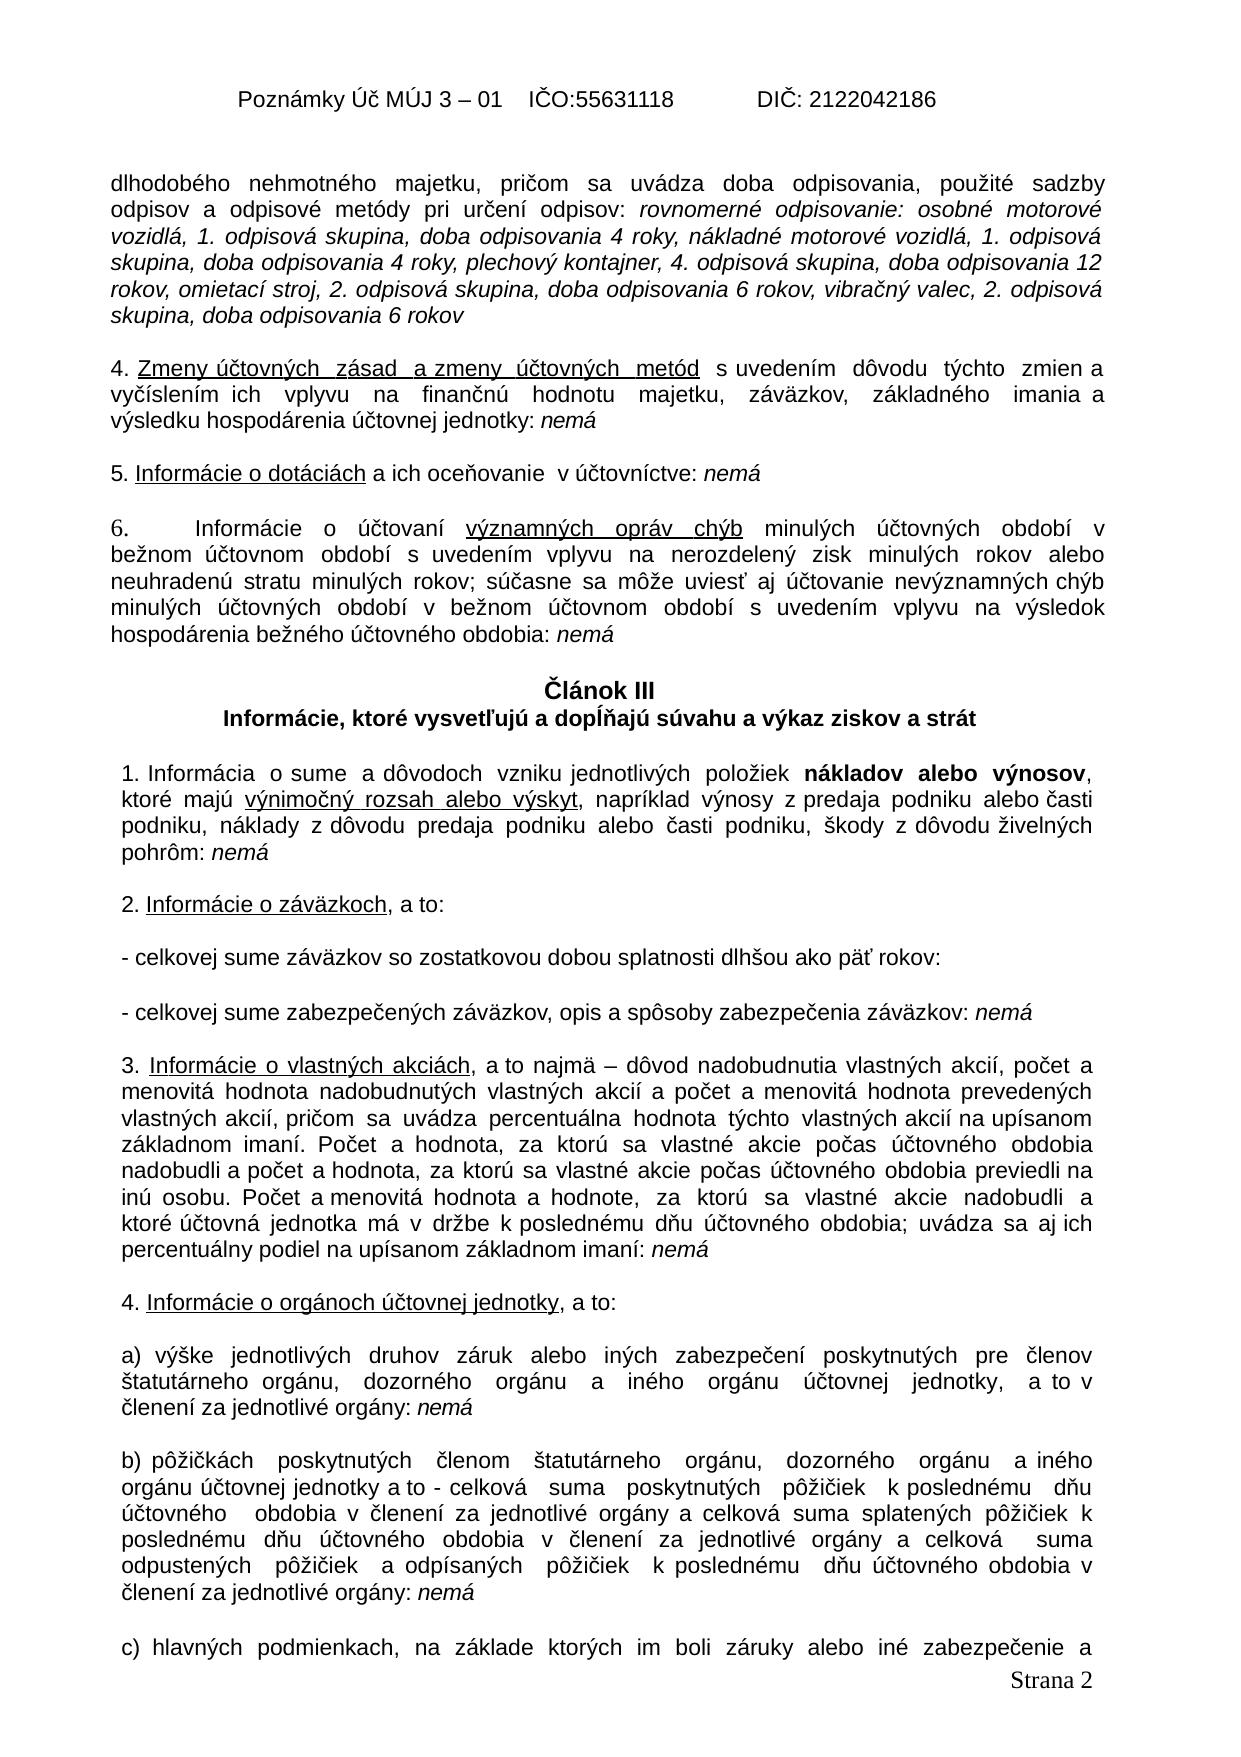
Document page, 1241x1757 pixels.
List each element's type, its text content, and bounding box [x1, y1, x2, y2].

text - celkovej sume zabezpečených záväzkov, opis a spôsoby zabezpečenia záväzkov: nemá [121, 999, 1093, 1025]
text - celkovej sume záväzkov so zostatkovou dobou splatnosti dlhšou ako päť rokov: [121, 944, 1093, 970]
text 4. Zmeny účtovných zásad a zmeny účtovných metód s uvedením dôvodu týchto zmien a vyčíslením ich vplyvu na finančnú hodnotu majetku, záväzkov, základného imania a výsledku hospodárenia účtovnej jednotky: nemá [110, 354, 1105, 434]
text c) hlavných podmienkach, na základe ktorých im boli záruky alebo iné zabezpečenie a [121, 1634, 1093, 1660]
text b) pôžičkách poskytnutých členom štatutárneho orgánu, dozorného orgánu a iného orgánu účtovnej jednotky a to - celková suma poskytnutých pôžičiek k poslednému dňu účtovného obdobia v členení za jednotlivé orgány a celková suma splatených pôžičiek k poslednému dňu účtovného obdobia v členení za jednotlivé orgány a celková suma odpustených pôžičiek a odpísaných pôžičiek k poslednému dňu účtovného obdobia v členení za jednotlivé orgány: nemá [121, 1447, 1093, 1605]
list Informácie o účtovaní významných opráv chýb minulých účtovných období v bežnom účtovnom období s uvedením vplyvu na nerozdelený zisk minulých rokov alebo neuhradenú stratu minulých rokov; súčasne sa môže uviesť aj účtovanie nevýznamných chýb minulých účtovných období v bežnom účtovnom období s uvedením vplyvu na výsledok hospodárenia bežného účtovného obdobia: nemá [110, 513, 1105, 647]
text a) výške jednotlivých druhov záruk alebo iných zabezpečení poskytnutých pre členov štatutárneho orgánu, dozorného orgánu a iného orgánu účtovnej jednotky, a to v členení za jednotlivé orgány: nemá [121, 1342, 1093, 1421]
text 4. Informácie o orgánoch účtovnej jednotky, a to: [121, 1289, 1093, 1315]
text 1. Informácia o sume a dôvodoch vzniku jednotlivých položiek nákladov alebo výnosov, ktoré majú výnimočný rozsah alebo výskyt, napríklad výnosy z predaja podniku alebo časti podniku, náklady z dôvodu predaja podniku alebo časti podniku, škody z dôvodu živelných pohrôm: nemá [121, 759, 1093, 865]
text Informácie, ktoré vysvetľujú a dopĺňajú súvahu a výkaz ziskov a strát [110, 705, 1088, 731]
text 2. Informácie o záväzkoch, a to: [121, 891, 1093, 918]
text 3. Informácie o vlastných akciách, a to najmä – dôvod nadobudnutia vlastných akcií, počet a menovitá hodnota nadobudnutých vlastných akcií a počet a menovitá hodnota prevedených vlastných akcií, pričom sa uvádza percentuálna hodnota týchto vlastných akcií na upísanom základnom imaní. Počet a hodnota, za ktorú sa vlastné akcie počas účtovného obdobia nadobudli a počet a hodnota, za ktorú sa vlastné akcie počas účtovného obdobia previedli na inú osobu. Počet a menovitá hodnota a hodnote, za ktorú sa vlastné akcie nadobudli a ktoré účtovná jednotka má v držbe k poslednému dňu účtovného obdobia; uvádza sa aj ich percentuálny podiel na upísanom základnom imaní: nemá [121, 1052, 1093, 1263]
text 5. Informácie o dotáciách a ich oceňovanie v účtovníctve: nemá [110, 460, 1105, 486]
subtitle Článok III [110, 676, 1088, 705]
text dlhodobého nehmotného majetku, pričom sa uvádza doba odpisovania, použité sadzby odpisov a odpisové metódy pri určení odpisov: rovnomerné odpisovanie: osobné motorové vozidlá, 1. odpisová skupina, doba odpisovania 4 roky, nákladné motorové vozidlá, 1. odpisová skupina, doba odpisovania 4 roky, plechový kontajner, 4. odpisová skupina, doba odpisovania 12 rokov, omietací stroj, 2. odpisová skupina, doba odpisovania 6 rokov, vibračný valec, 2. odpisová skupina, doba odpisovania 6 rokov [110, 170, 1105, 328]
